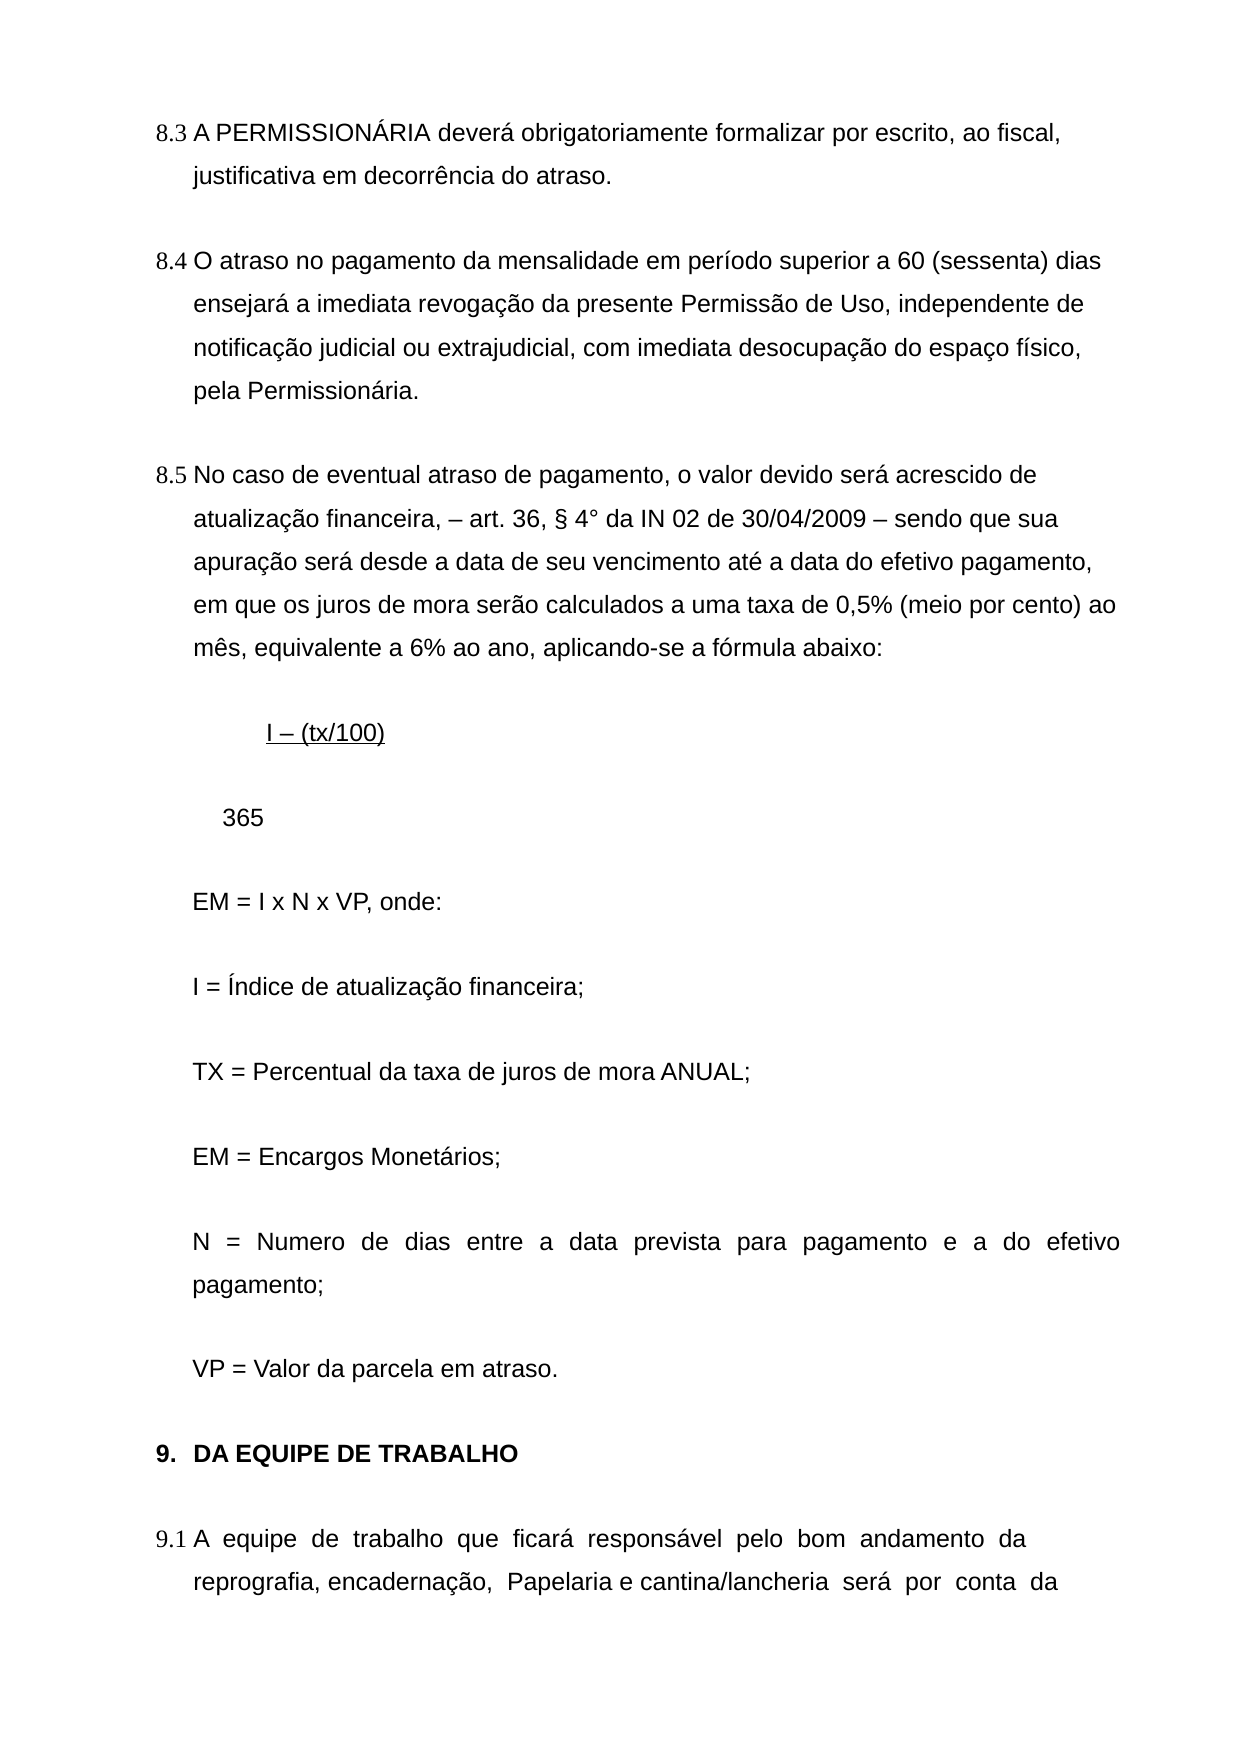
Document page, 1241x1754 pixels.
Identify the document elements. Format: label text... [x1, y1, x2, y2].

list O atraso no pagamento da mensalidade em período superior a 60 (sessenta) dias ensejará a imediata revogação da presente Permissão de Uso, independente de notificação judicial ou extrajudicial, com imediata desocupação do espaço físico, pela Permissionária. [156, 246, 1124, 404]
list A PERMISSIONÁRIA deverá obrigatoriamente formalizar por escrito, ao fiscal, justificativa em decorrência do atraso. [156, 118, 1124, 190]
text TX = Percentual da taxa de juros de mora ANUAL; [192, 1057, 1122, 1086]
text I = Índice de atualização financeira; [192, 972, 1122, 1001]
text I – (tx/100) [192, 718, 1122, 747]
text N = Numero de dias entre a data prevista para pagamento e a do efetivo pagamento; [192, 1227, 1122, 1298]
text EM = Encargos Monetários; [192, 1142, 1122, 1171]
text 365 [118, 803, 1122, 831]
text EM = I x N x VP, onde: [192, 887, 1122, 916]
list A equipe de trabalho que ficará responsável pelo bom andamento da reprografia, encadernação, Papelaria e cantina/lancheria será por conta da [156, 1524, 1124, 1596]
text VP = Valor da parcela em atraso. [192, 1354, 1122, 1383]
list No caso de eventual atraso de pagamento, o valor devido será acrescido de atualização financeira, – art. 36, § 4° da IN 02 de 30/04/2009 – sendo que sua apuração será desde a data de seu vencimento até a data do efetivo pagamento, em que os juros de mora serão calculados a uma taxa de 0,5% (meio por cento) ao mês, equivalente a 6% ao ano, aplicando-se a fórmula abaixo: [156, 460, 1124, 662]
list DA EQUIPE DE TRABALHO [156, 1439, 1124, 1468]
